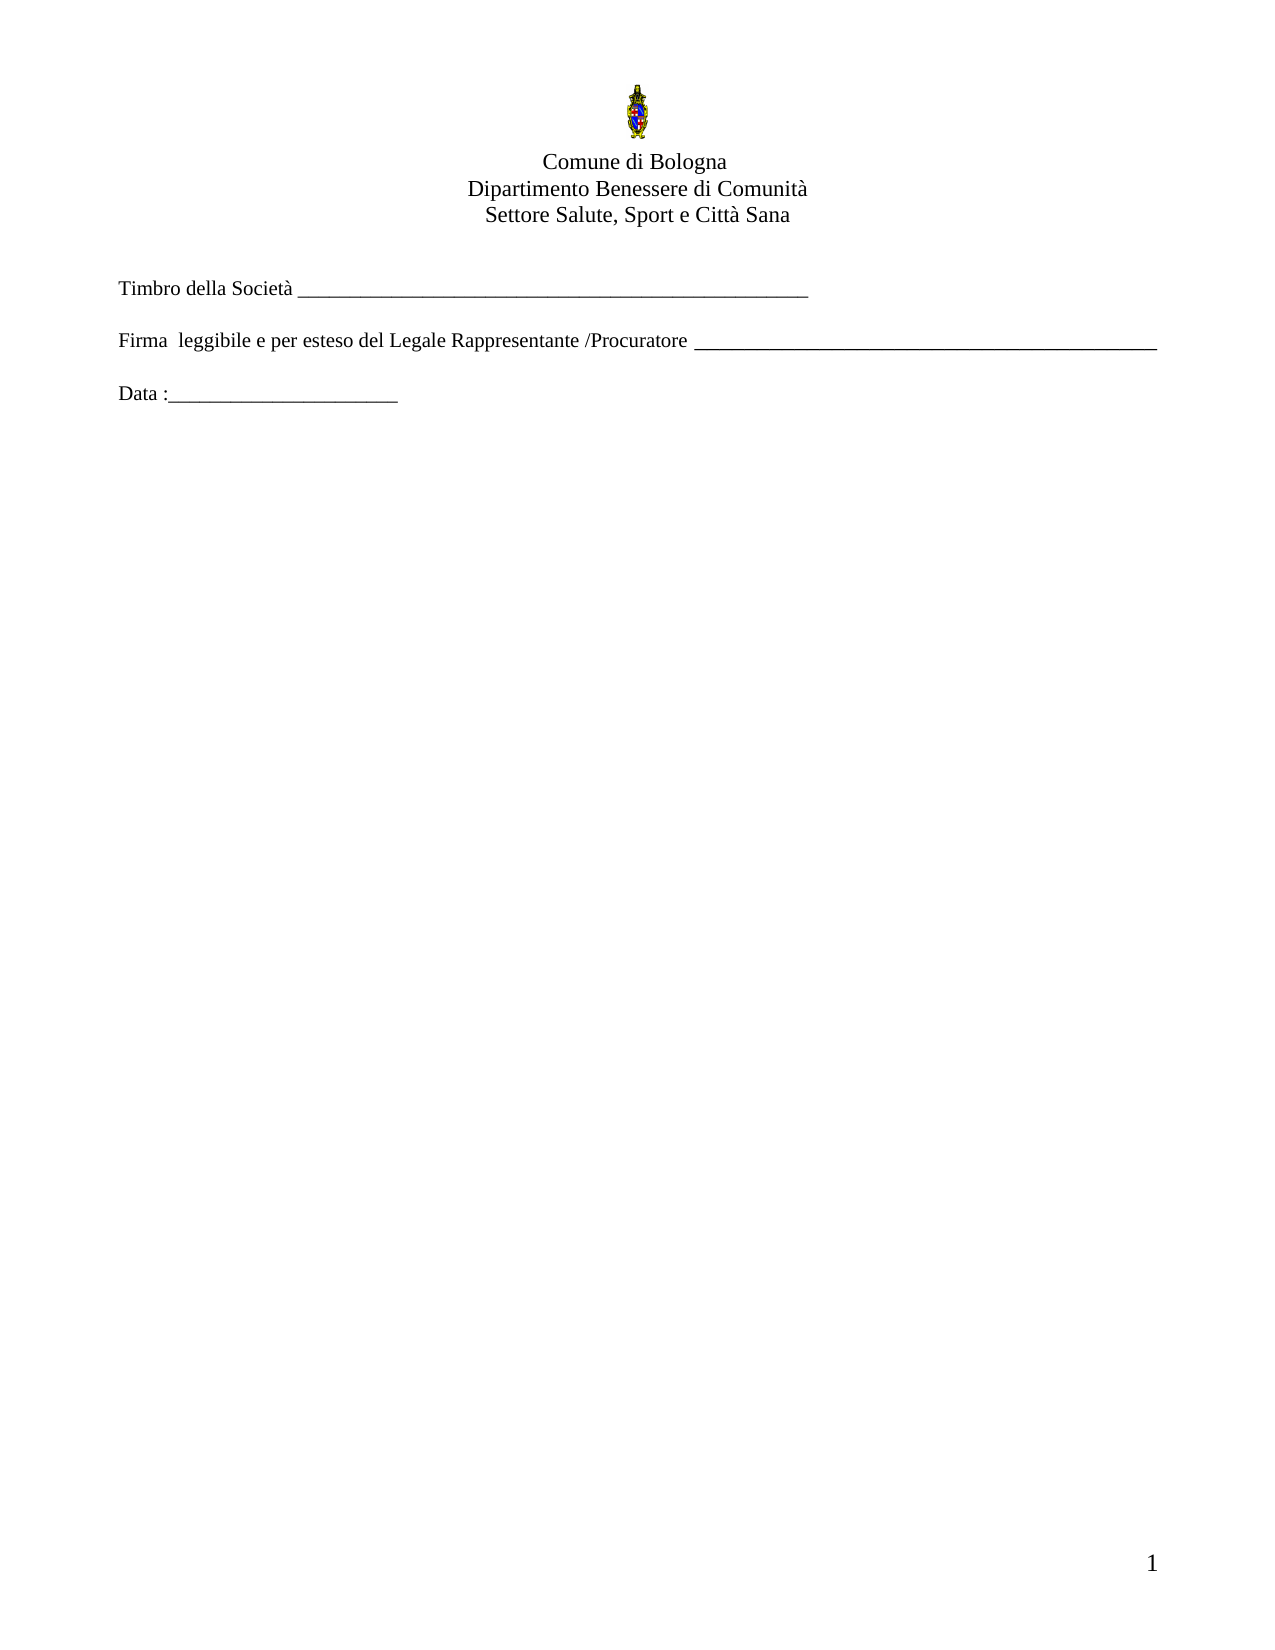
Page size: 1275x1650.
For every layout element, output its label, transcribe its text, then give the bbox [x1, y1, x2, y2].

text Firma leggibile e per esteso del Legale Rappresentante /Procuratore _____________________________________ [118, 324, 1157, 352]
text Timbro della Società _________________________________________________ [118, 276, 1157, 300]
picture [626, 84, 649, 140]
text Data :______________________ [118, 381, 1157, 405]
